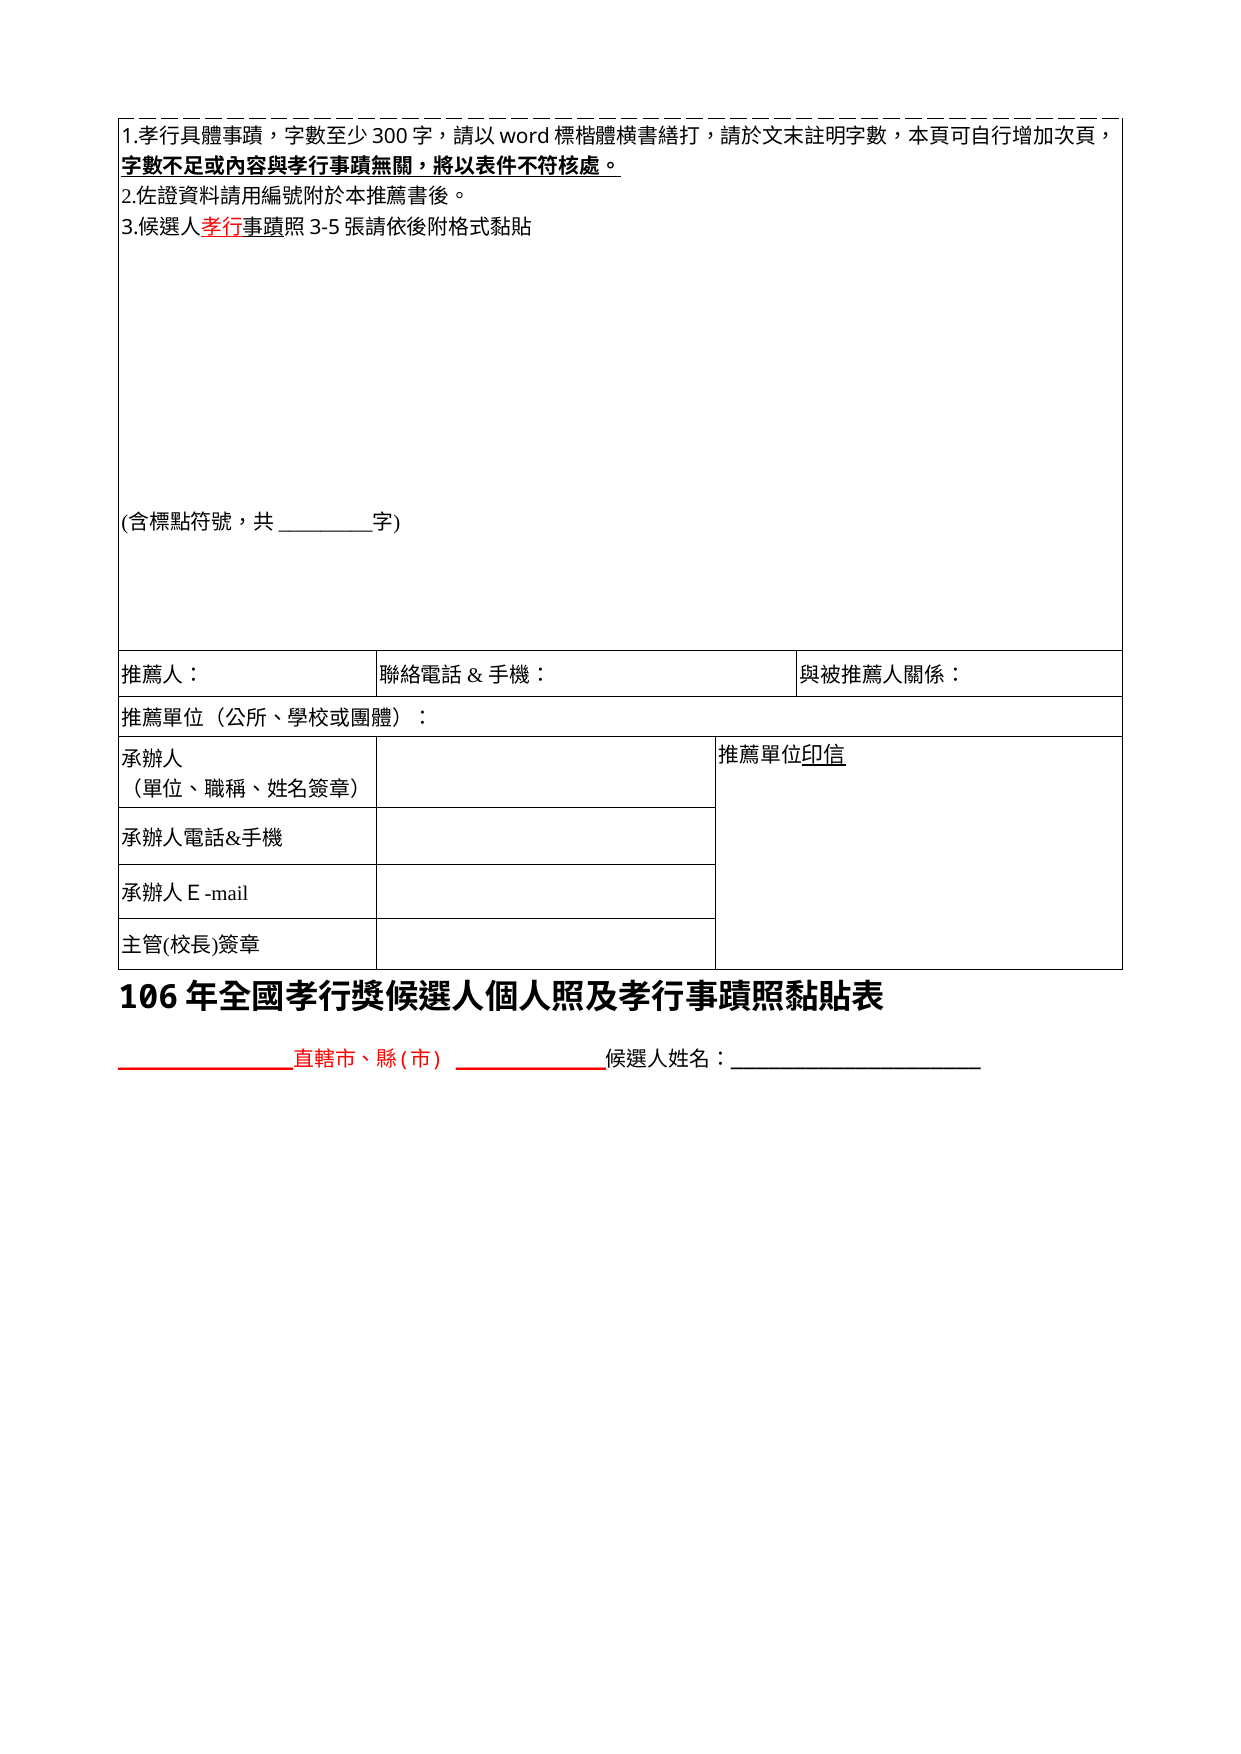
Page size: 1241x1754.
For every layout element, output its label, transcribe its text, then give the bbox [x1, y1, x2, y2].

table_cell 1.孝行具體事蹟，字數至少300字，請以word標楷體横書繕打，請於文末註明字數，本頁可自行增加次頁，字數不足或內容與孝行事蹟無關，將以表件不符核處。 2.佐證資料請用編號附於本推薦書後。 3.候選人孝行事蹟照3-5張請依後附格式黏貼 (含標點符號，共 _________字) [119, 118, 1122, 650]
text ______________直轄市、縣(市) ____________候選人姓名：____________________ [118, 1042, 1122, 1072]
table_cell 承辦人電話&手機 [119, 808, 376, 863]
table_cell [377, 919, 715, 969]
table_cell 承辦人 （單位、職稱、姓名簽章） [119, 737, 376, 807]
table_cell 聯絡電話 & 手機： [377, 651, 796, 696]
text 106年全國孝行獎候選人個人照及孝行事蹟照黏貼表 [118, 970, 1122, 1018]
table_cell 與被推薦人關係： [797, 651, 1122, 696]
table_cell 主管(校長)簽章 [119, 919, 376, 969]
table_cell [377, 865, 715, 918]
table_cell 推薦人： [119, 651, 376, 696]
table_cell 推薦單位（公所、學校或團體）： [119, 697, 1122, 736]
table_cell 推薦單位印信 [716, 737, 1122, 969]
table_cell 承辦人Ｅ-mail [119, 865, 376, 918]
table_cell [377, 737, 715, 807]
table_cell [377, 808, 715, 863]
